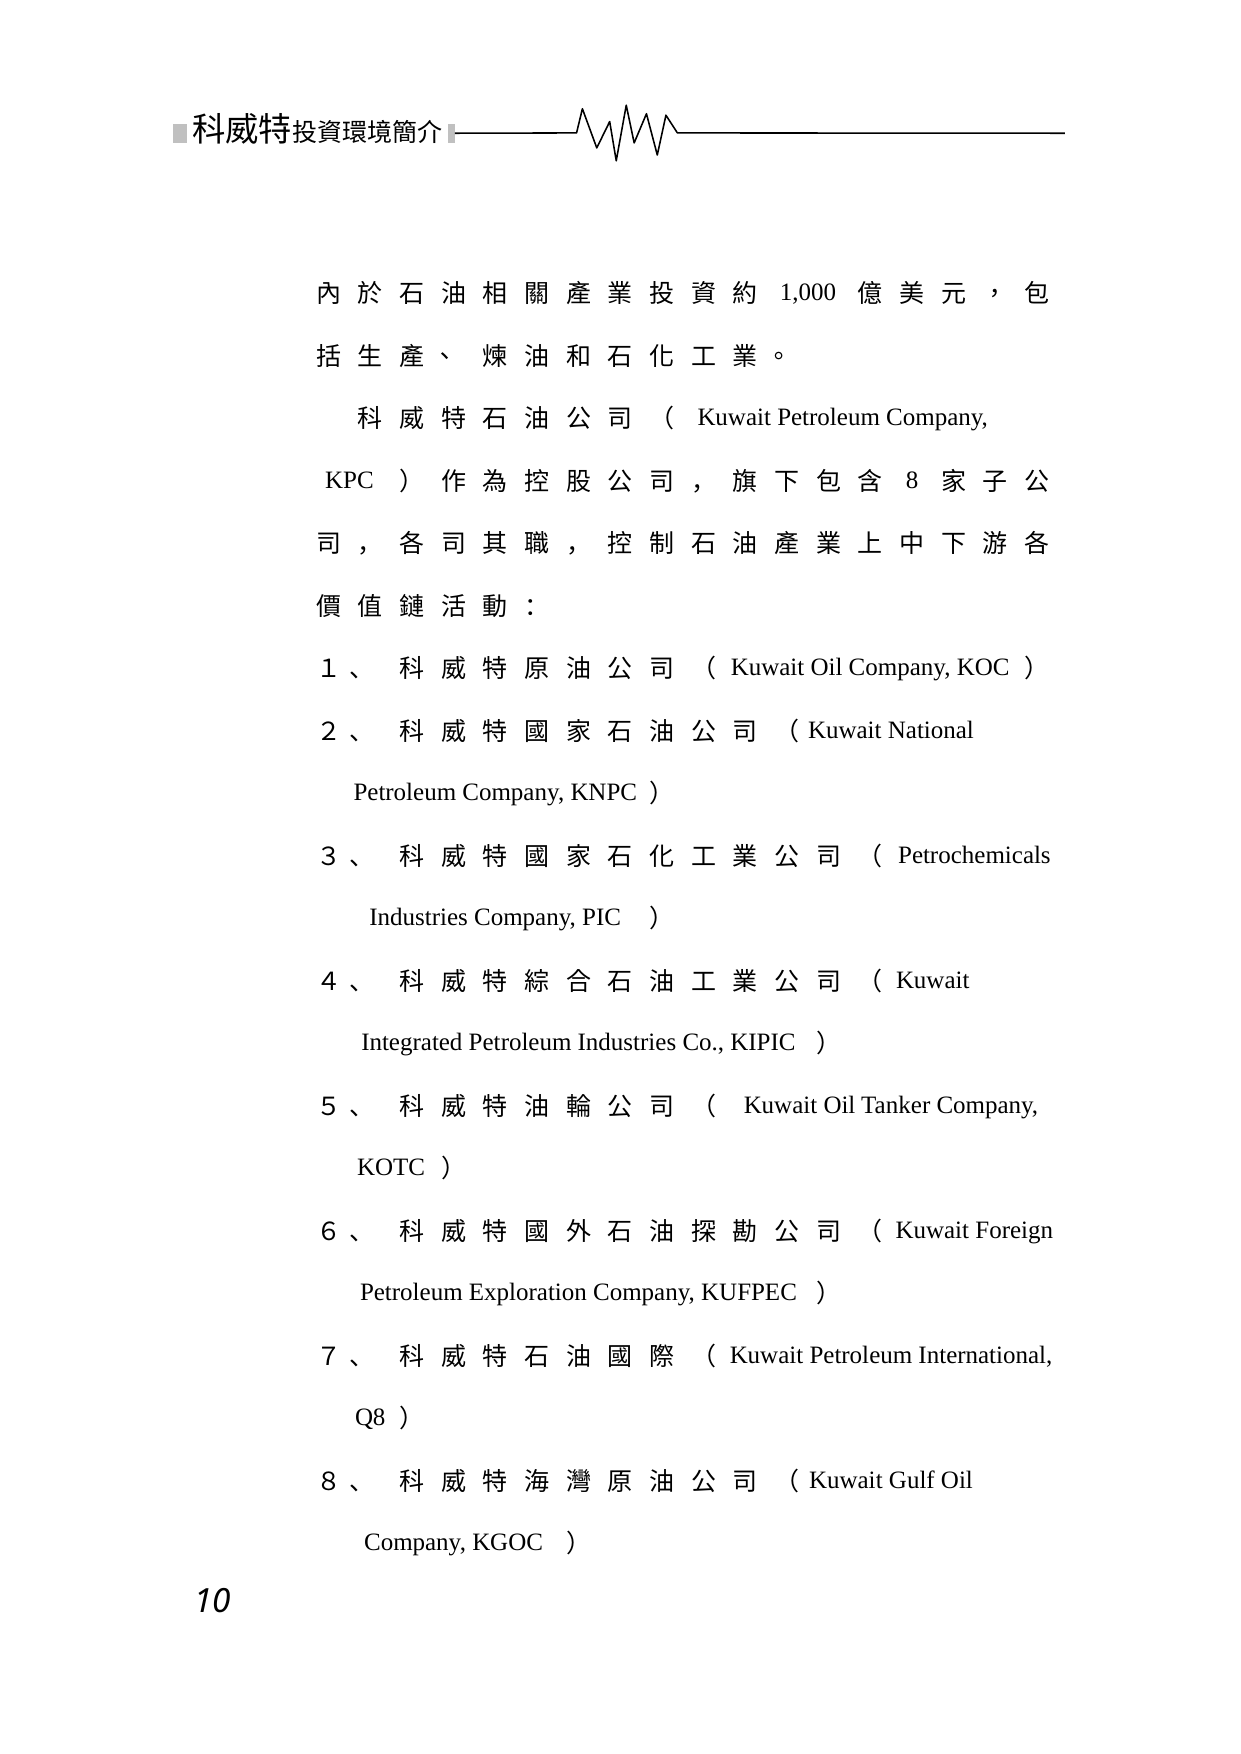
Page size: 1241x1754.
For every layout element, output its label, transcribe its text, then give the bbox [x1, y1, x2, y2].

text ３、科威特國家石化工業公司（Petrochemicals Industries Company, PIC） [281, 813, 1058, 938]
text ７、科威特石油國際（Kuwait Petroleum International, Q8） [281, 1313, 1058, 1438]
text ６、科威特國外石油探勘公司（Kuwait Foreign Petroleum Exploration Company, KUFPEC） [281, 1188, 1058, 1313]
text 內於石油相關產業投資約1,000億美元，包括生產、煉油和石化工業。 [281, 250, 1058, 375]
text ８、科威特海灣原油公司（Kuwait Gulf Oil Company, KGOC） [281, 1438, 1058, 1563]
text ４、科威特綜合石油工業公司（Kuwait Integrated Petroleum Industries Co., KIPIC） [281, 938, 1058, 1063]
text １、科威特原油公司（Kuwait Oil Company, KOC） [281, 625, 1058, 688]
text ２、科威特國家石油公司（Kuwait National Petroleum Company, KNPC） [281, 688, 1058, 813]
text 科威特石油公司（Kuwait Petroleum Company, KPC）作為控股公司，旗下包含8家子公司，各司其職，控制石油產業上中下游各價值鏈活動： [281, 375, 1058, 625]
text ５、科威特油輪公司（Kuwait Oil Tanker Company, KOTC） [281, 1063, 1058, 1188]
